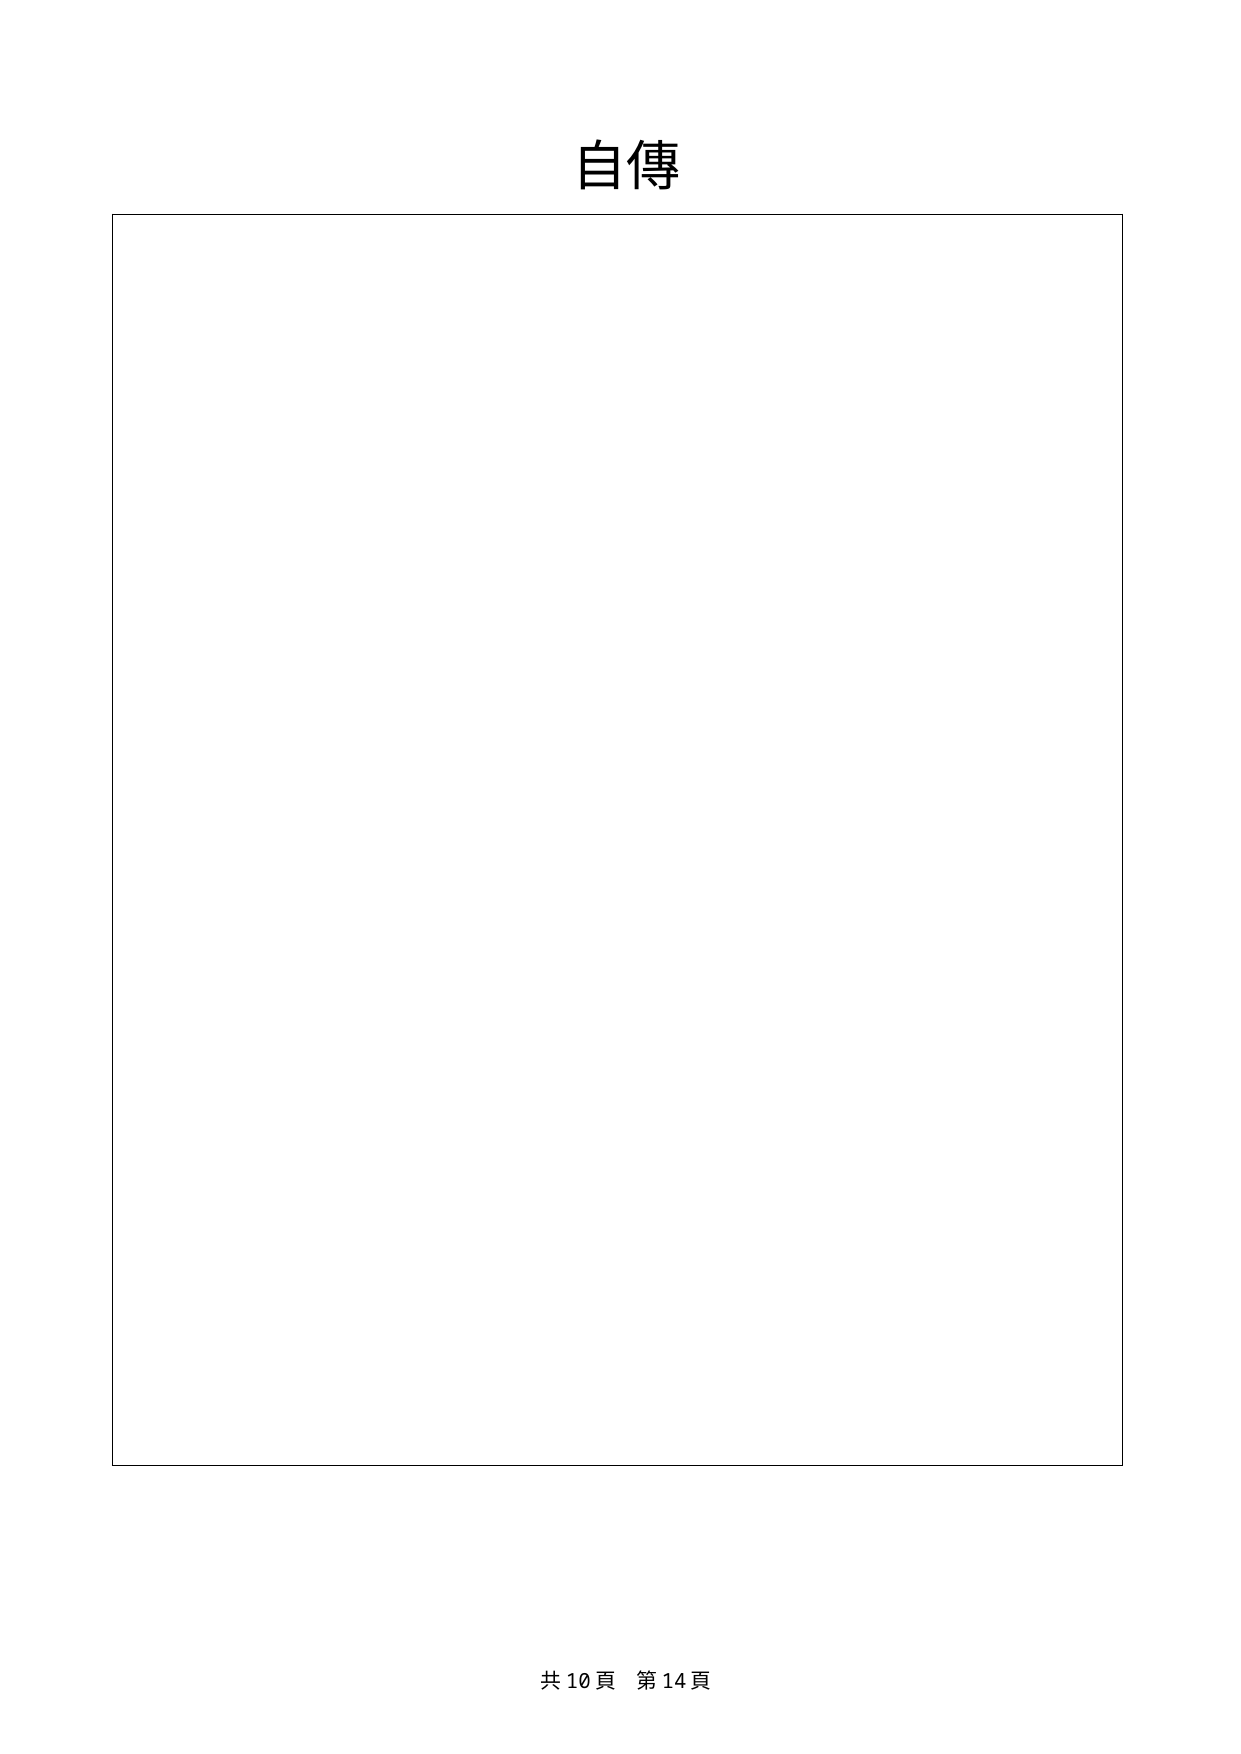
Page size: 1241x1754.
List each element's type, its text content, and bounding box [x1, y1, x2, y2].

table_header [113, 215, 1122, 1464]
text 自傳 [112, 88, 1140, 213]
